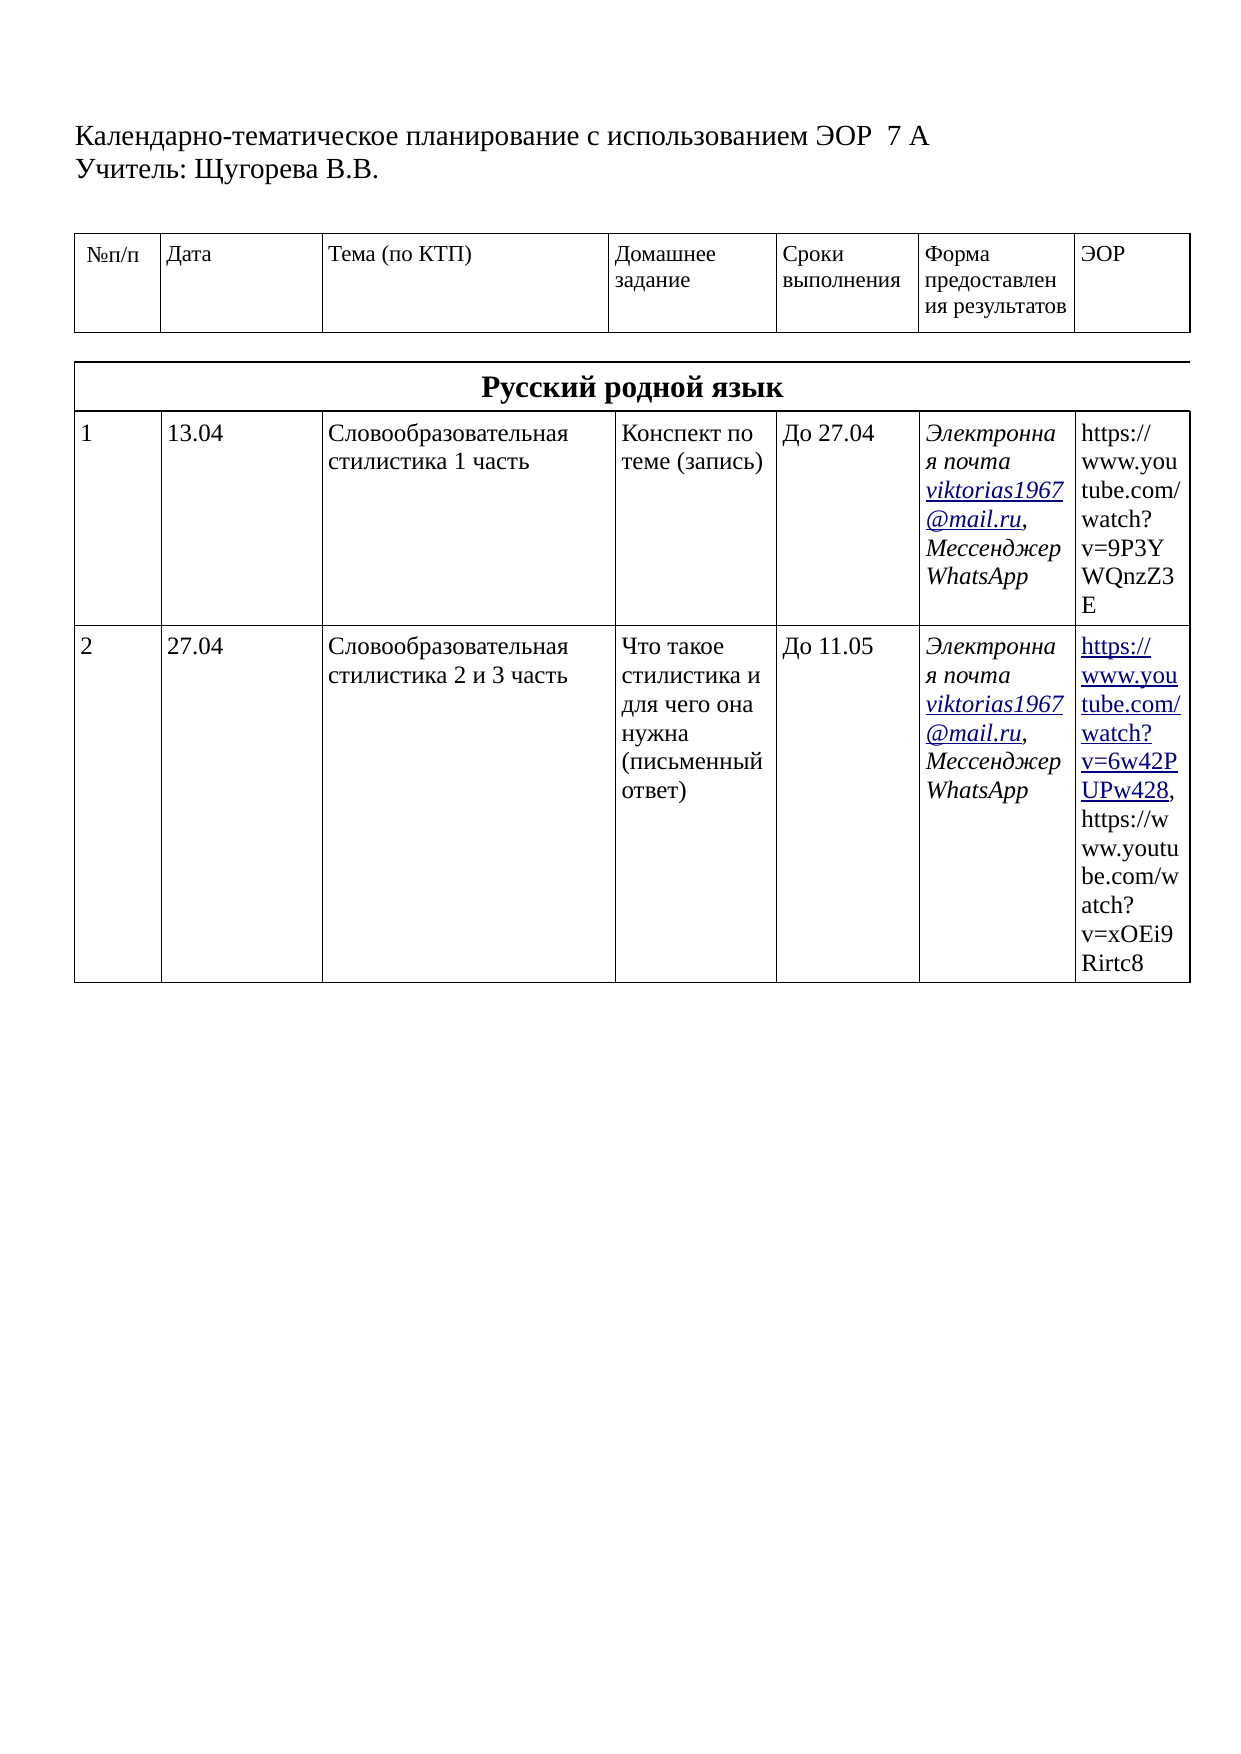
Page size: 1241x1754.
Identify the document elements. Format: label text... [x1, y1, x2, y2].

table_header Электронная почта viktorias1967@mail.ru, Мессенджер WhatsApp [920, 412, 1075, 624]
table_cell https://www.youtube.com/watch?v=6w42PUPw428, https://www.youtube.com/watch?v=xOEi9Rirtc8 [1076, 626, 1189, 982]
table_cell Электронная почта viktorias1967@mail.ru, Мессенджер WhatsApp [920, 626, 1075, 982]
table_header Конспект по теме (запись) [616, 412, 776, 624]
text Учитель: Щугорева В.В. [74, 152, 1190, 185]
table_header 13.04 [162, 412, 322, 624]
table_header ЭОР [1075, 234, 1189, 332]
table_cell До 11.05 [777, 626, 919, 982]
table_header Сроки выполнения [777, 234, 918, 332]
table_header Тема (по КТП) [323, 234, 608, 332]
table_cell Словообразовательная стилистика 2 и 3 часть [323, 626, 615, 982]
table_header 1 [75, 412, 161, 624]
table_header До 27.04 [777, 412, 919, 624]
table_cell 2 [75, 626, 161, 982]
table_header №п/п [75, 234, 160, 332]
table_header https://www.youtube.com/watch?v=9P3YWQnzZ3E [1076, 412, 1189, 624]
table_header Русский родной язык [75, 363, 1190, 410]
text Календарно-тематическое планирование с использованием ЭОР 7 А [74, 118, 1190, 152]
table_cell Что такое стилистика и для чего она нужна (письменный ответ) [616, 626, 776, 982]
table_header Форма предоставления результатов [919, 234, 1074, 332]
table_header Дата [161, 234, 322, 332]
table_header Словообразовательная стилистика 1 часть [323, 412, 615, 624]
table_cell 27.04 [162, 626, 322, 982]
table_header Домашнее задание [609, 234, 776, 332]
